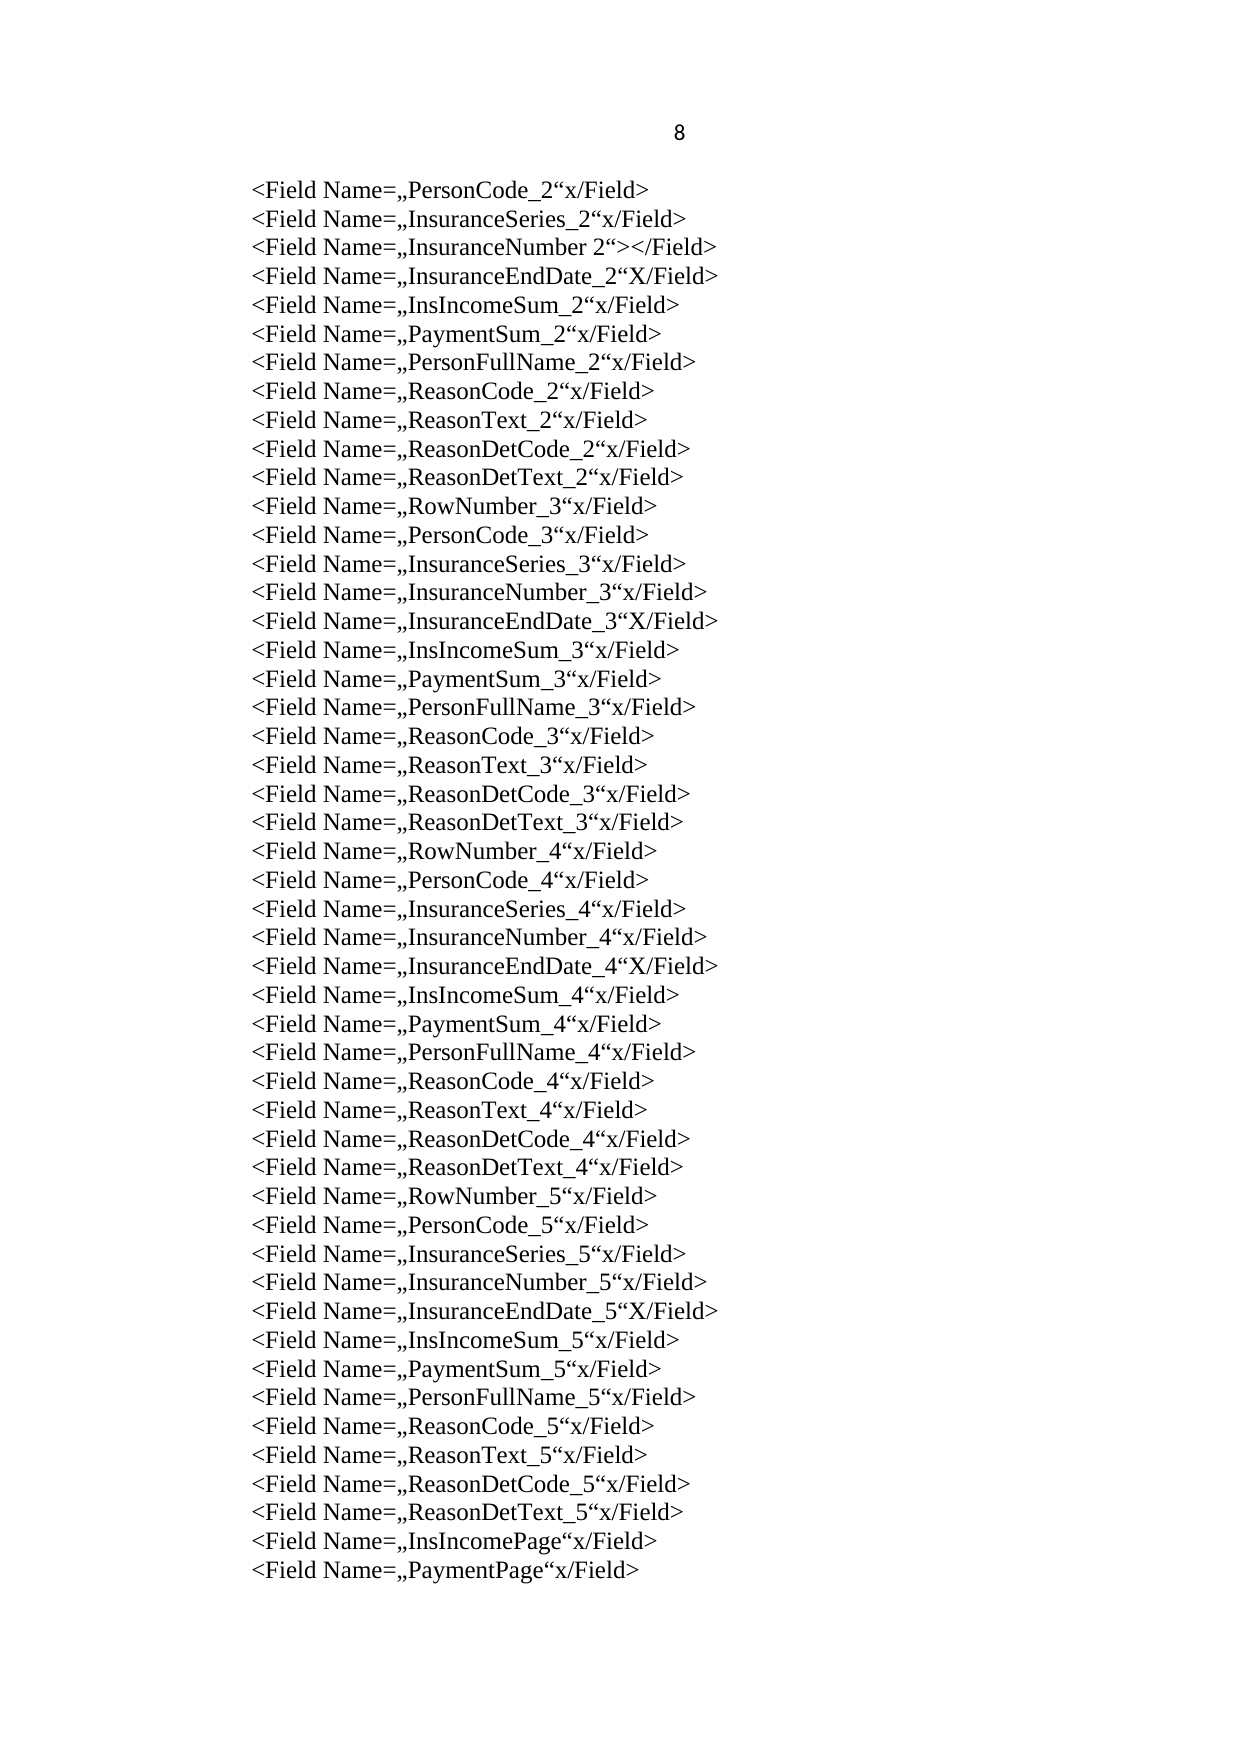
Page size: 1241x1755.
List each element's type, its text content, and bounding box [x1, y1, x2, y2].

text <Field Name=„ReasonDetCode_4“x/Field> [177, 1124, 1181, 1152]
text <Field Name=„RowNumber_3“x/Field> [177, 491, 1181, 520]
text <Field Name=„InsIncomeSum_2“x/Field> [177, 290, 1181, 319]
text <Field Name=„PersonFullName_3“x/Field> [177, 692, 1181, 721]
text <Field Name=„PersonCode_5“x/Field> [177, 1210, 1181, 1239]
text <Field Name=„ReasonDetText_4“x/Field> [177, 1152, 1181, 1181]
text <Field Name=„InsuranceNumber 2“></Field> [177, 232, 1181, 261]
text <Field Name=„RowNumber_5“x/Field> [177, 1181, 1181, 1210]
text <Field Name=„PersonFullName_2“x/Field> [177, 347, 1181, 376]
text <Field Name=„InsuranceEndDate_2“X/Field> [177, 261, 1181, 290]
text <Field Name=„InsuranceNumber_3“x/Field> [177, 577, 1181, 606]
text <Field Name=„ReasonCode_5“x/Field> [177, 1411, 1181, 1440]
text <Field Name=„ReasonCode_2“x/Field> [177, 376, 1181, 405]
text <Field Name=„ReasonDetText_5“x/Field> [177, 1497, 1181, 1526]
text <Field Name=„PaymentSum_2“x/Field> [177, 319, 1181, 347]
text <Field Name=„PaymentSum_5“x/Field> [177, 1354, 1181, 1382]
text <Field Name=„InsuranceSeries_5“x/Field> [177, 1239, 1181, 1267]
text <Field Name=„ReasonCode_3“x/Field> [177, 721, 1181, 750]
text <Field Name=„PersonFullName_5“x/Field> [177, 1382, 1181, 1411]
text <Field Name=„ReasonDetText_3“x/Field> [177, 807, 1181, 836]
text <Field Name=„InsuranceNumber_5“x/Field> [177, 1267, 1181, 1296]
text <Field Name=„InsuranceSeries_4“x/Field> [177, 894, 1181, 922]
text <Field Name=„InsuranceNumber_4“x/Field> [177, 922, 1181, 951]
text <Field Name=„PersonCode_3“x/Field> [177, 520, 1181, 549]
text <Field Name=„ReasonDetText_2“x/Field> [177, 462, 1181, 491]
text <Field Name=„ReasonDetCode_2“x/Field> [177, 434, 1181, 462]
text <Field Name=„InsIncomeSum_4“x/Field> [177, 980, 1181, 1009]
text <Field Name=„PersonCode_2“x/Field> [177, 175, 1181, 204]
text <Field Name=„ReasonText_4“x/Field> [177, 1095, 1181, 1124]
text <Field Name=„PersonFullName_4“x/Field> [177, 1037, 1181, 1066]
text <Field Name=„InsuranceEndDate_4“X/Field> [177, 951, 1181, 980]
text <Field Name=„PaymentSum_4“x/Field> [177, 1009, 1181, 1037]
text <Field Name=„ReasonText_2“x/Field> [177, 405, 1181, 434]
text <Field Name=„RowNumber_4“x/Field> [177, 836, 1181, 865]
text <Field Name=„PersonCode_4“x/Field> [177, 865, 1181, 894]
text <Field Name=„PaymentSum_3“x/Field> [177, 664, 1181, 692]
text <Field Name=„InsuranceEndDate_5“X/Field> [177, 1296, 1181, 1325]
text <Field Name=„ReasonText_3“x/Field> [177, 750, 1181, 779]
text <Field Name=„ReasonDetCode_3“x/Field> [177, 779, 1181, 807]
text <Field Name=„ReasonCode_4“x/Field> [177, 1066, 1181, 1095]
text <Field Name=„InsuranceSeries_3“x/Field> [177, 549, 1181, 577]
text <Field Name=„InsIncomePage“x/Field> [177, 1526, 1181, 1555]
text <Field Name=„InsIncomeSum_5“x/Field> [177, 1325, 1181, 1354]
text <Field Name=„ReasonText_5“x/Field> [177, 1440, 1181, 1469]
text <Field Name=„InsuranceEndDate_3“X/Field> [177, 606, 1181, 635]
text <Field Name=„InsIncomeSum_3“x/Field> [177, 635, 1181, 664]
text <Field Name=„ReasonDetCode_5“x/Field> [177, 1469, 1181, 1497]
text <Field Name=„PaymentPage“x/Field> [177, 1555, 1181, 1584]
text <Field Name=„InsuranceSeries_2“x/Field> [177, 204, 1181, 232]
